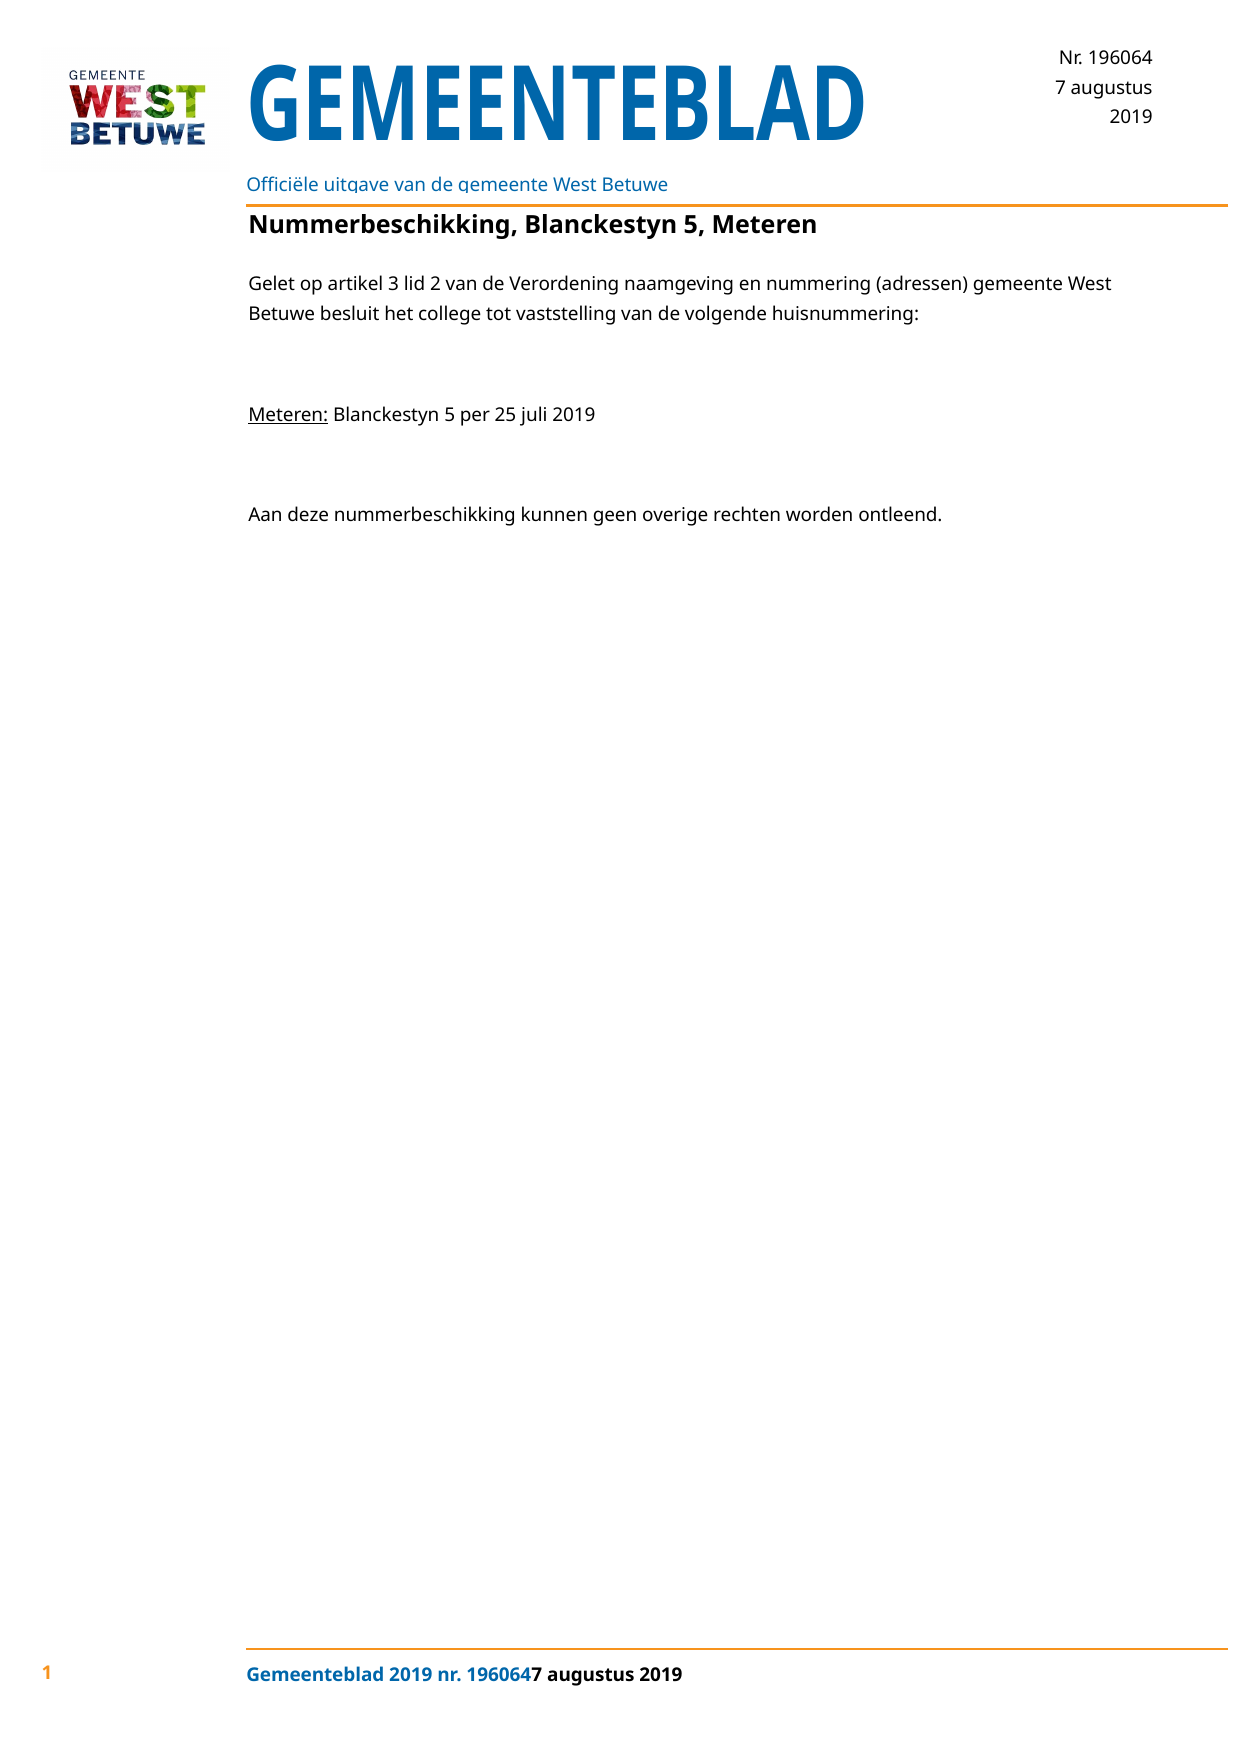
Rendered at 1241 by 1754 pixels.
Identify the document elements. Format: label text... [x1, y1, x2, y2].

text Gelet op artikel 3 lid 2 van de Verordening naamgeving en nummering (adressen) gemeente West Betuwe besluit het college tot vaststelling van de volgende huisnummering: [248, 270, 1152, 326]
text Nummerbeschikking, Blanckestyn 5, Meteren [248, 207, 1152, 241]
text Meteren: Blanckestyn 5 per 25 juli 2019 [248, 401, 1152, 426]
text Aan deze nummerbeschikking kunnen geen overige rechten worden ontleend. [248, 502, 1152, 527]
picture [41, 47, 231, 172]
